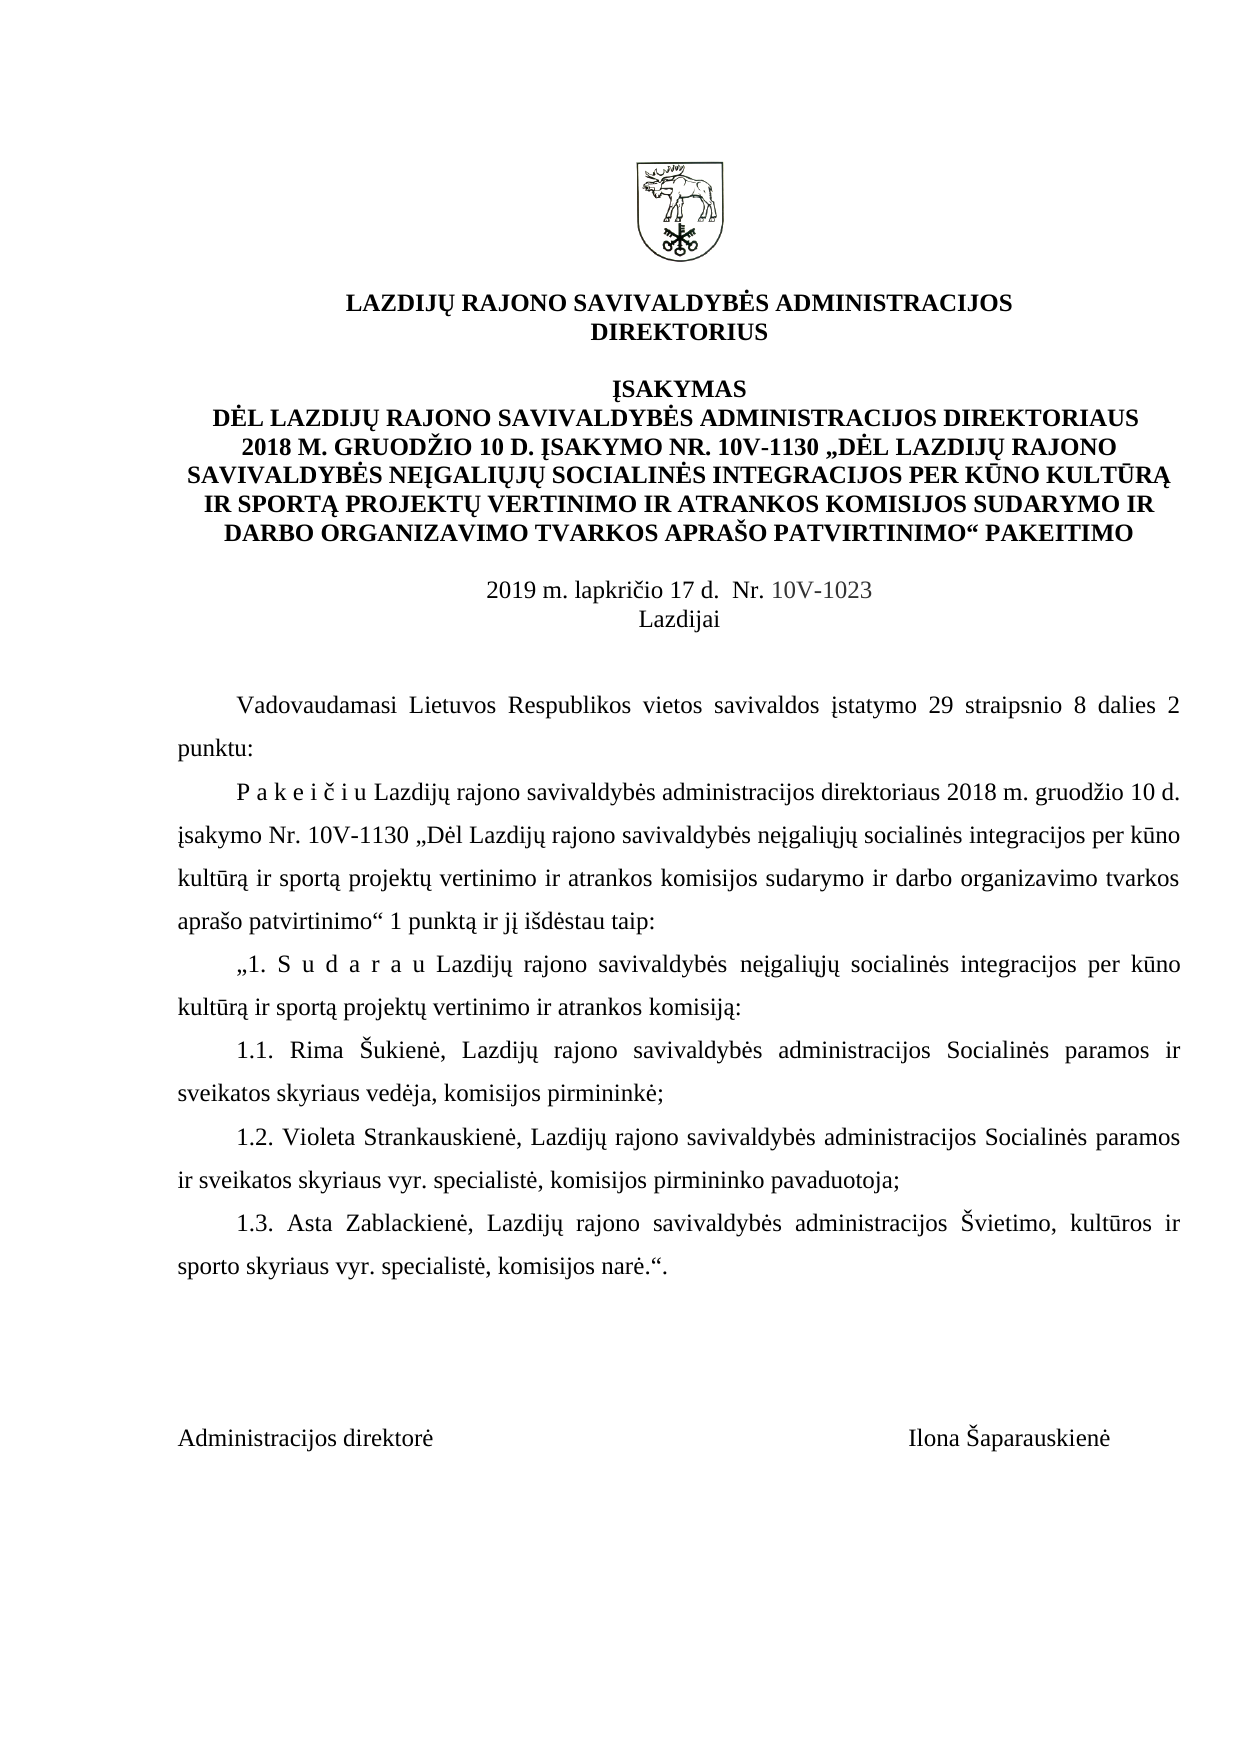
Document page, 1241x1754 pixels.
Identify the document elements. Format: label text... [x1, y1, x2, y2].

text 1.3. Asta Zablackienė, Lazdijų rajono savivaldybės administracijos Švietimo, kultūros ir sporto skyriaus vyr. specialistė, komisijos narė.“. [177, 1208, 1181, 1280]
text LAZDIJŲ RAJONO SAVIVALDYBĖS ADMINISTRACIJOS [177, 288, 1181, 317]
text 2019 m. lapkričio 17 d. Nr. 10V-1023 [177, 575, 1181, 604]
text DIREKTORIUS [177, 317, 1181, 345]
text 1.1. Rima Šukienė, Lazdijų rajono savivaldybės administracijos Socialinės paramos ir sveikatos skyriaus vedėja, komisijos pirmininkė; [177, 1035, 1181, 1107]
text 1.2. Violeta Strankauskienė, Lazdijų rajono savivaldybės administracijos Socialinės paramos ir sveikatos skyriaus vyr. specialistė, komisijos pirmininko pavaduotoja; [177, 1122, 1181, 1193]
text Vadovaudamasi Lietuvos Respublikos vietos savivaldos įstatymo 29 straipsnio 8 dalies 2 punktu: [177, 690, 1181, 762]
text „1. S u d a r a u Lazdijų rajono savivaldybės neįgaliųjų socialinės integracijos per kūno kultūrą ir sportą projektų vertinimo ir atrankos komisiją: [177, 949, 1181, 1021]
text 2018 M. GRUODŽIO 10 D. ĮSAKYMO NR. 10V-1130 „DĖL LAZDIJŲ RAJONO SAVIVALDYBĖS NEĮGALIŲJŲ SOCIALINĖS INTEGRACIJOS PER KŪNO KULTŪRĄ IR SPORTĄ PROJEKTŲ VERTINIMO IR ATRANKOS KOMISIJOS SUDARYMO IR DARBO ORGANIZAVIMO TVARKOS APRAŠO PATVIRTINIMO“ PAKEITIMO [177, 432, 1181, 547]
text Lazdijai [177, 604, 1181, 633]
text ĮSAKYMAS [177, 374, 1181, 403]
text Administracijos direktorė Ilona Šaparauskienė [177, 1423, 1181, 1452]
text P a k e i č i u Lazdijų rajono savivaldybės administracijos direktoriaus 2018 m. gruodžio 10 d. įsakymo Nr. 10V-1130 „Dėl Lazdijų rajono savivaldybės neįgaliųjų socialinės integracijos per kūno kultūrą ir sportą projektų vertinimo ir atrankos komisijos sudarymo ir darbo organizavimo tvarkos aprašo patvirtinimo“ 1 punktą ir jį išdėstau taip: [177, 777, 1181, 935]
text DĖL LAZDIJŲ RAJONO SAVIVALDYBĖS ADMINISTRACIJOS DIREKTORIAUS [177, 403, 1181, 432]
